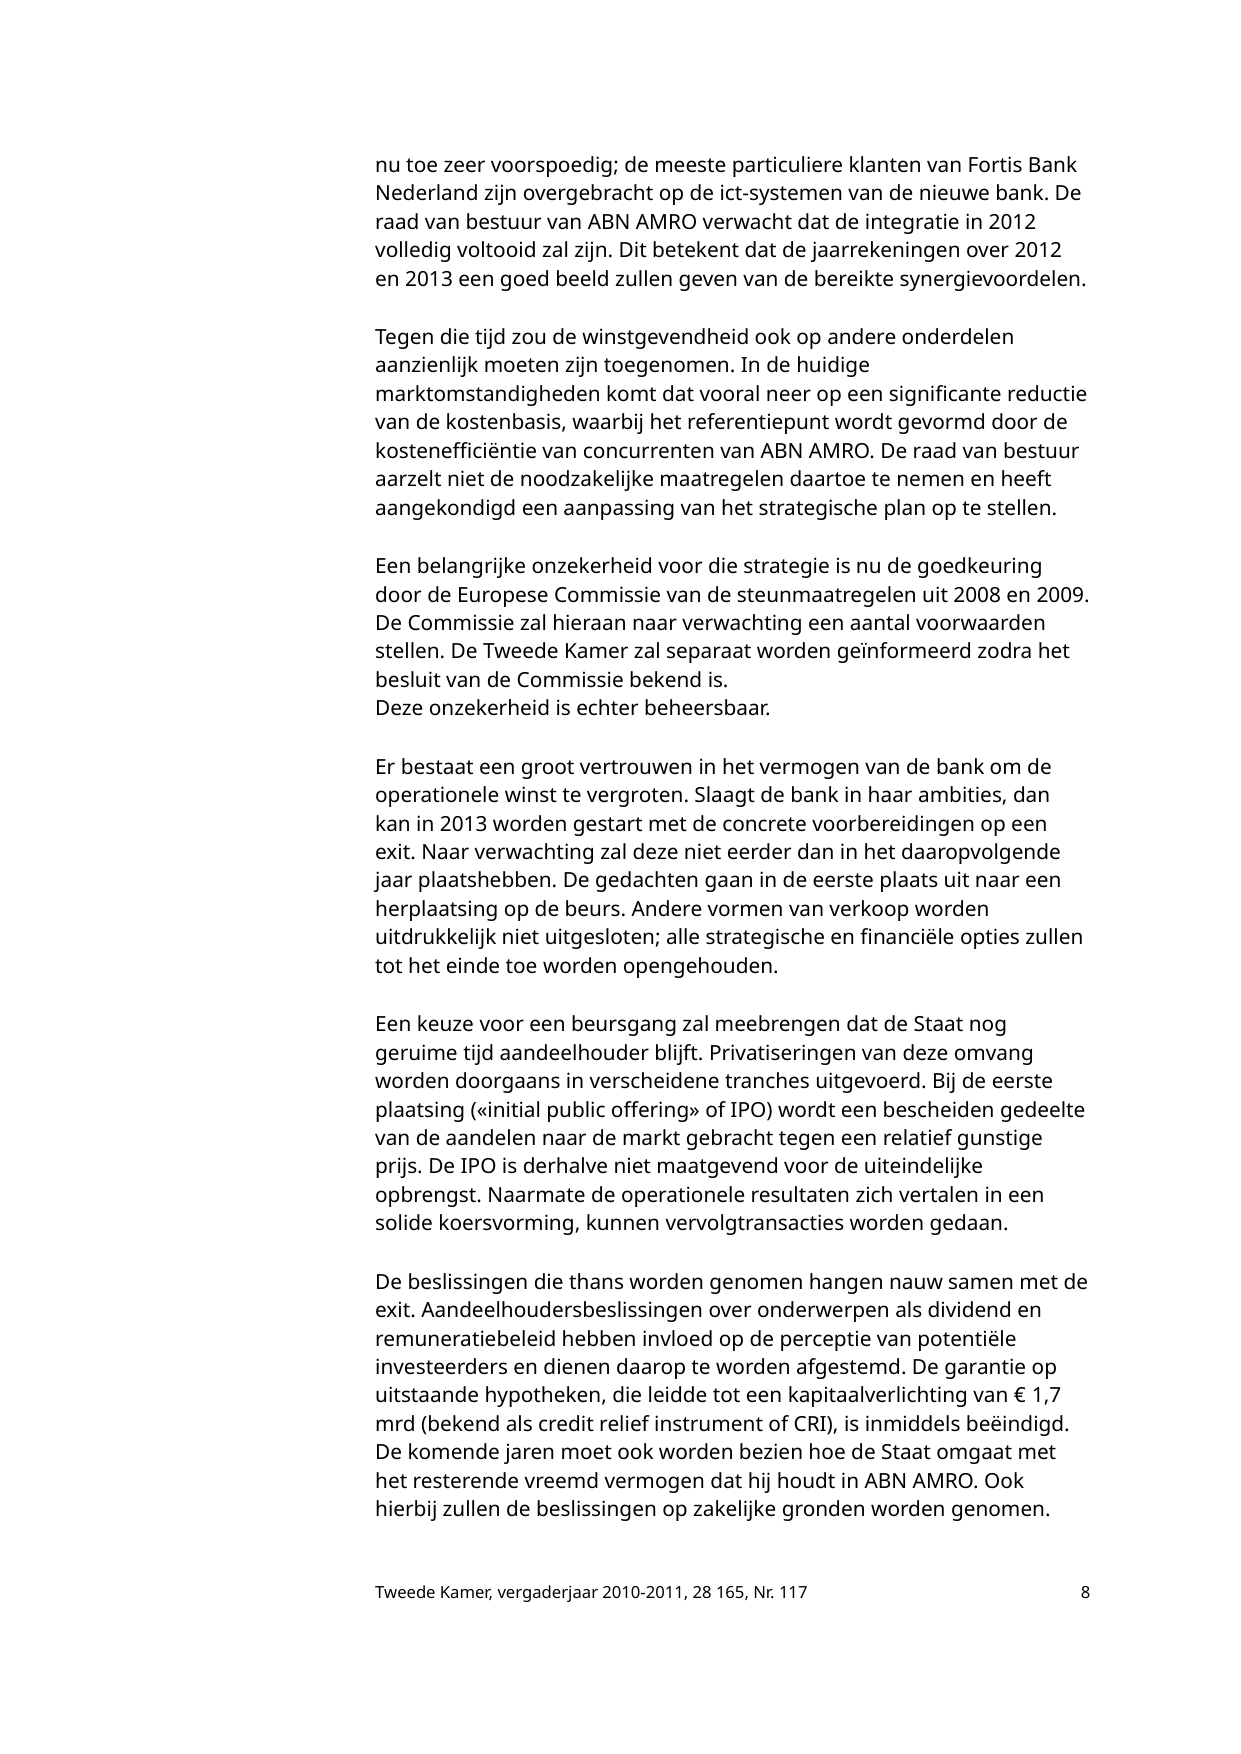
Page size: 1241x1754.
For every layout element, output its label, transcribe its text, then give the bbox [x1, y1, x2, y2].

text De beslissingen die thans worden genomen hangen nauw samen met de exit. Aandeelhoudersbeslissingen over onderwerpen als dividend en remuneratiebeleid hebben invloed op de perceptie van potentiële investeerders en dienen daarop te worden afgestemd. De garantie op uitstaande hypotheken, die leidde tot een kapitaalverlichting van € 1,7 mrd (bekend als credit relief instrument of CRI), is inmiddels beëindigd. De komende jaren moet ook worden bezien hoe de Staat omgaat met het resterende vreemd vermogen dat hij houdt in ABN AMRO. Ook hierbij zullen de beslissingen op zakelijke gronden worden genomen. [375, 1352, 1090, 1551]
text Een keuze voor een beursgang zal meebrengen dat de Staat nog geruime tijd aandeelhouder blijft. Privatiseringen van deze omvang worden doorgaans in verscheidene tranches uitgevoerd. Bij de eerste plaatsing («initial public offering» of IPO) wordt een bescheiden gedeelte van de aandelen naar de markt gebracht tegen een relatief gunstige prijs. De IPO is derhalve niet maatgevend voor de uiteindelijke opbrengst. Naarmate de operationele resultaten zich vertalen in een solide koersvorming, kunnen vervolgtransacties worden gedaan. [375, 1095, 1090, 1322]
text Een belangrijke onzekerheid voor die strategie is nu de goedkeuring door de Europese Commissie van de steunmaatregelen uit 2008 en 2009. De Commissie zal hieraan naar verwachting een aantal voorwaarden stellen. De Tweede Kamer zal separaat worden geïnformeerd zodra het besluit van de Commissie bekend is. [375, 637, 1090, 779]
text Tegen die tijd zou de winstgevendheid ook op andere onderdelen aanzienlijk moeten zijn toegenomen. In de huidige marktomstandigheden komt dat vooral neer op een significante reductie van de kostenbasis, waarbij het referentiepunt wordt gevormd door de kostenefficiëntie van concurrenten van ABN AMRO. De raad van bestuur aarzelt niet de noodzakelijke maatregelen daartoe te nemen en heeft aangekondigd een aanpassing van het strategische plan op te stellen. [375, 407, 1090, 607]
text Zoals bekend is de nieuwe ABN AMRO Group tot stand gekomen op 1 april 2010. Op dat moment werd voldaan aan de voorwaarde die de Europese Commissie had gesteld aan een fusie – de verkoop van o.a. HBU – en kon de juridische en operationele integratie van Fortis Bank Nederland en ABN AMRO Bank worden gestart. Dit proces verloopt tot nu toe zeer voorspoedig; de meeste particuliere klanten van Fortis Bank Nederland zijn overgebracht op de ict-systemen van de nieuwe bank. De raad van bestuur van ABN AMRO verwacht dat de integratie in 2012 volledig voltooid zal zijn. Dit betekent dat de jaarrekeningen over 2012 en 2013 een goed beeld zullen geven van de bereikte synergievoordelen. [375, 150, 1090, 377]
text Er bestaat een groot vertrouwen in het vermogen van de bank om de operationele winst te vergroten. Slaagt de bank in haar ambities, dan kan in 2013 worden gestart met de concrete voorbereidingen op een exit. Naar verwachting zal deze niet eerder dan in het daaropvolgende jaar plaatshebben. De gedachten gaan in de eerste plaats uit naar een herplaatsing op de beurs. Andere vormen van verkoop worden uitdrukkelijk niet uitgesloten; alle strategische en financiële opties zullen tot het einde toe worden opengehouden. [375, 837, 1090, 1065]
text Deze onzekerheid is echter beheersbaar. [375, 779, 1090, 807]
